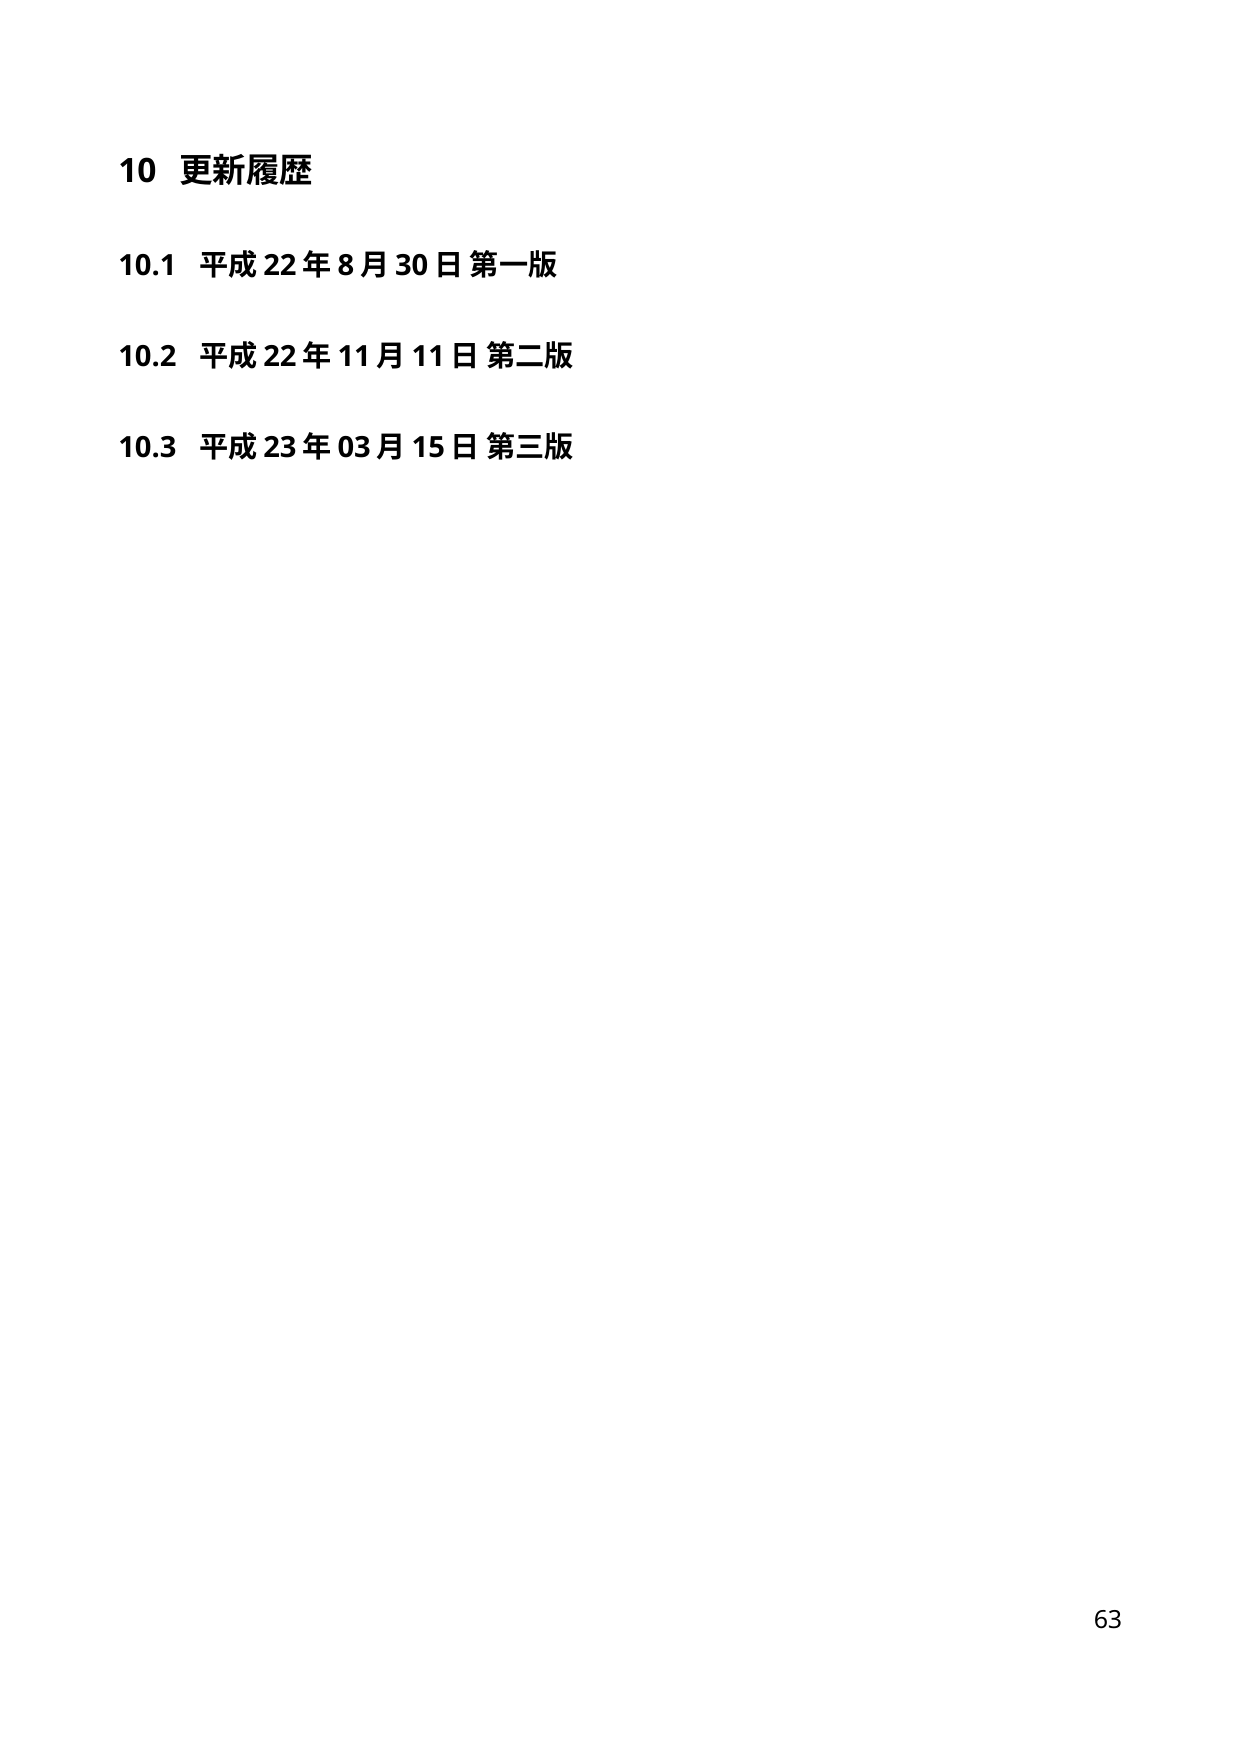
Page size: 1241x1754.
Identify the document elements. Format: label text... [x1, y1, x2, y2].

subtitle 平成22年8月30日 第一版 [118, 241, 1122, 283]
subtitle 平成22年11月11日 第二版 [118, 333, 1121, 375]
subtitle 平成23年03月15日 第三版 [118, 424, 1122, 466]
subtitle 更新履歴 [118, 143, 1122, 192]
